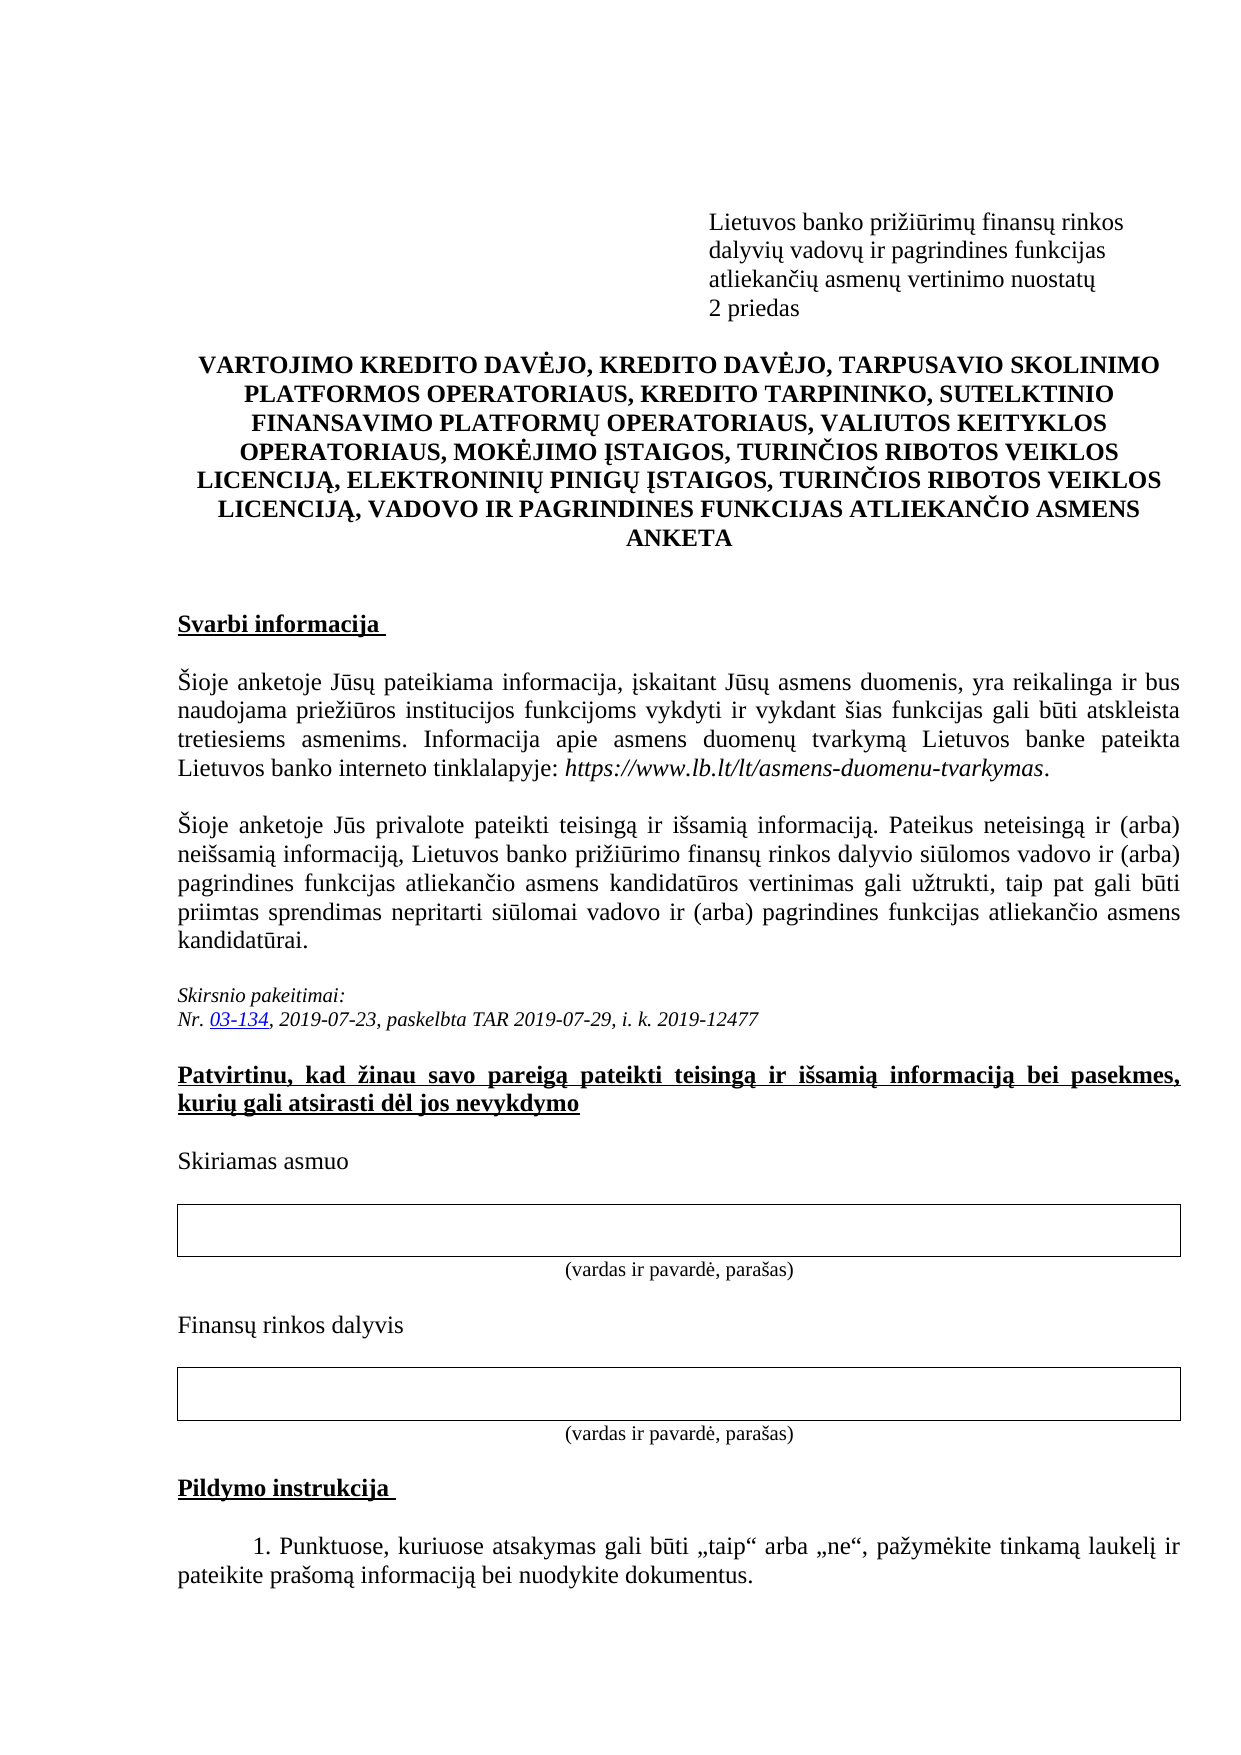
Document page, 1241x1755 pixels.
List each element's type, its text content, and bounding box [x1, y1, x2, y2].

text VARTOJIMO KREDITO DAVĖJO, KREDITO DAVĖJO, TARPUSAVIO SKOLINIMO PLATFORMOS OPERATORIAUS, KREDITO TARPININKO, SUTELKTINIO FINANSAVIMO PLATFORMŲ OPERATORIAUS, VALIUTOS KEITYKLOS OPERATORIAUS, MOKĖJIMO ĮSTAIGOS, TURINČIOS RIBOTOS VEIKLOS LICENCIJĄ, ELEKTRONINIŲ PINIGŲ ĮSTAIGOS, TURINČIOS RIBOTOS VEIKLOS LICENCIJĄ, VADOVO IR PAGRINDINES FUNKCIJAS ATLIEKANČIO ASMENS ANKETA [177, 350, 1181, 552]
text 2 priedas [709, 293, 1181, 322]
text Šioje anketoje Jūs privalote pateikti teisingą ir išsamią informaciją. Pateikus neteisingą ir (arba) neišsamią informaciją, Lietuvos banko prižiūrimo finansų rinkos dalyvio siūlomos vadovo ir (arba) pagrindines funkcijas atliekančio asmens kandidatūros vertinimas gali užtrukti, taip pat gali būti priimtas sprendimas nepritarti siūlomai vadovo ir (arba) pagrindines funkcijas atliekančio asmens kandidatūrai. [177, 810, 1181, 954]
text Lietuvos banko prižiūrimų finansų rinkos dalyvių vadovų ir pagrindines funkcijas atliekančių asmenų vertinimo nuostatų [709, 207, 1181, 293]
text Patvirtinu, kad žinau savo pareigą pateikti teisingą ir išsamią informaciją bei pasekmes, [177, 1060, 1181, 1085]
table_header [178, 1368, 1180, 1420]
text Skirsnio pakeitimai: [177, 983, 1181, 1007]
text Nr. 03-134, 2019-07-23, paskelbta TAR 2019-07-29, i. k. 2019-12477 [177, 1007, 1181, 1031]
text (vardas ir pavardė, parašas) [177, 1257, 1181, 1281]
text 1. Punktuose, kuriuose atsakymas gali būti „taip“ arba „ne“, pažymėkite tinkamą laukelį ir pateikite prašomą informaciją bei nuodykite dokumentus. [177, 1531, 1181, 1588]
text Svarbi informacija [177, 609, 1181, 638]
text kurių gali atsirasti dėl jos nevykdymo [177, 1086, 1181, 1117]
text Skiriamas asmuo [177, 1146, 1181, 1175]
text (vardas ir pavardė, parašas) [177, 1421, 1181, 1445]
text Šioje anketoje Jūsų pateikiama informacija, įskaitant Jūsų asmens duomenis, yra reikalinga ir bus naudojama priežiūros institucijos funkcijoms vykdyti ir vykdant šias funkcijas gali būti atskleista tretiesiems asmenims. Informacija apie asmens duomenų tvarkymą Lietuvos banke pateikta Lietuvos banko interneto tinklalapyje: https://www.lb.lt/lt/asmens-duomenu-tvarkymas. [177, 667, 1181, 782]
text Finansų rinkos dalyvis [177, 1310, 1181, 1338]
table_header [178, 1205, 1180, 1256]
text Pildymo instrukcija [177, 1473, 1181, 1502]
